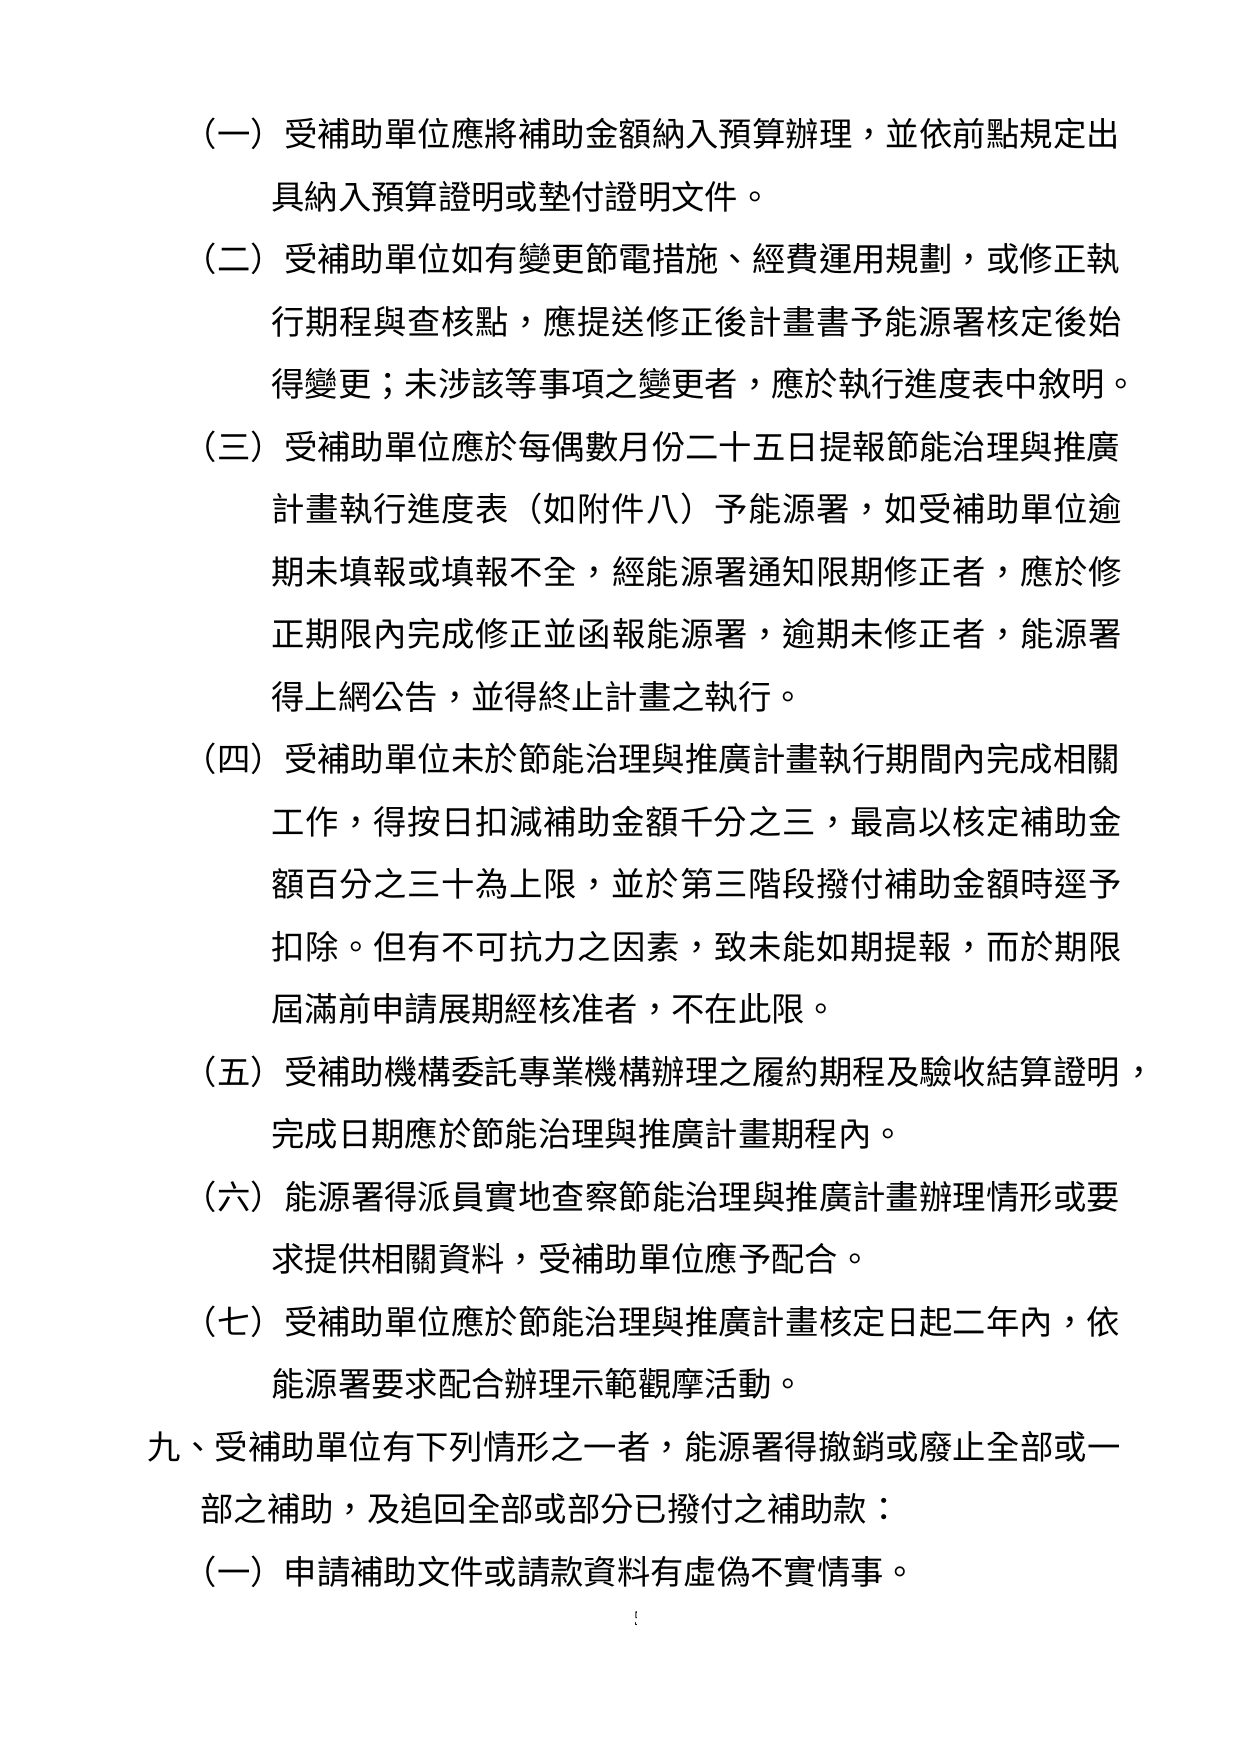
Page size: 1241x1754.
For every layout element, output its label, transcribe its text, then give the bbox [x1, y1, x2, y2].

text （七）受補助單位應於節能治理與推廣計畫核定日起二年內，依能源署要求配合辦理示範觀摩活動。 [184, 1278, 1122, 1403]
text （二）受補助單位如有變更節電措施、經費運用規劃，或修正執行期程與查核點，應提送修正後計畫書予能源署核定後始得變更；未涉該等事項之變更者，應於執行進度表中敘明。 [184, 216, 1122, 403]
text （五）受補助機構委託專業機構辦理之履約期程及驗收結算證明，完成日期應於節能治理與推廣計畫期程內。 [184, 1028, 1122, 1153]
text （三）受補助單位應於每偶數月份二十五日提報節能治理與推廣計畫執行進度表（如附件八）予能源署，如受補助單位逾期未填報或填報不全，經能源署通知限期修正者，應於修正期限內完成修正並函報能源署，逾期未修正者，能源署得上網公告，並得終止計畫之執行。 [184, 403, 1122, 716]
text （六）能源署得派員實地查察節能治理與推廣計畫辦理情形或要求提供相關資料，受補助單位應予配合。 [184, 1153, 1122, 1278]
text （一）受補助單位應將補助金額納入預算辦理，並依前點規定出具納入預算證明或墊付證明文件。 [184, 91, 1122, 216]
text （一）申請補助文件或請款資料有虛偽不實情事。 [184, 1528, 1122, 1591]
text 九、受補助單位有下列情形之一者，能源署得撤銷或廢止全部或一部之補助，及追回全部或部分已撥付之補助款： [148, 1403, 1122, 1528]
text （四）受補助單位未於節能治理與推廣計畫執行期間內完成相關工作，得按日扣減補助金額千分之三，最高以核定補助金額百分之三十為上限，並於第三階段撥付補助金額時逕予扣除。但有不可抗力之因素，致未能如期提報，而於期限屆滿前申請展期經核准者，不在此限。 [184, 716, 1122, 1028]
